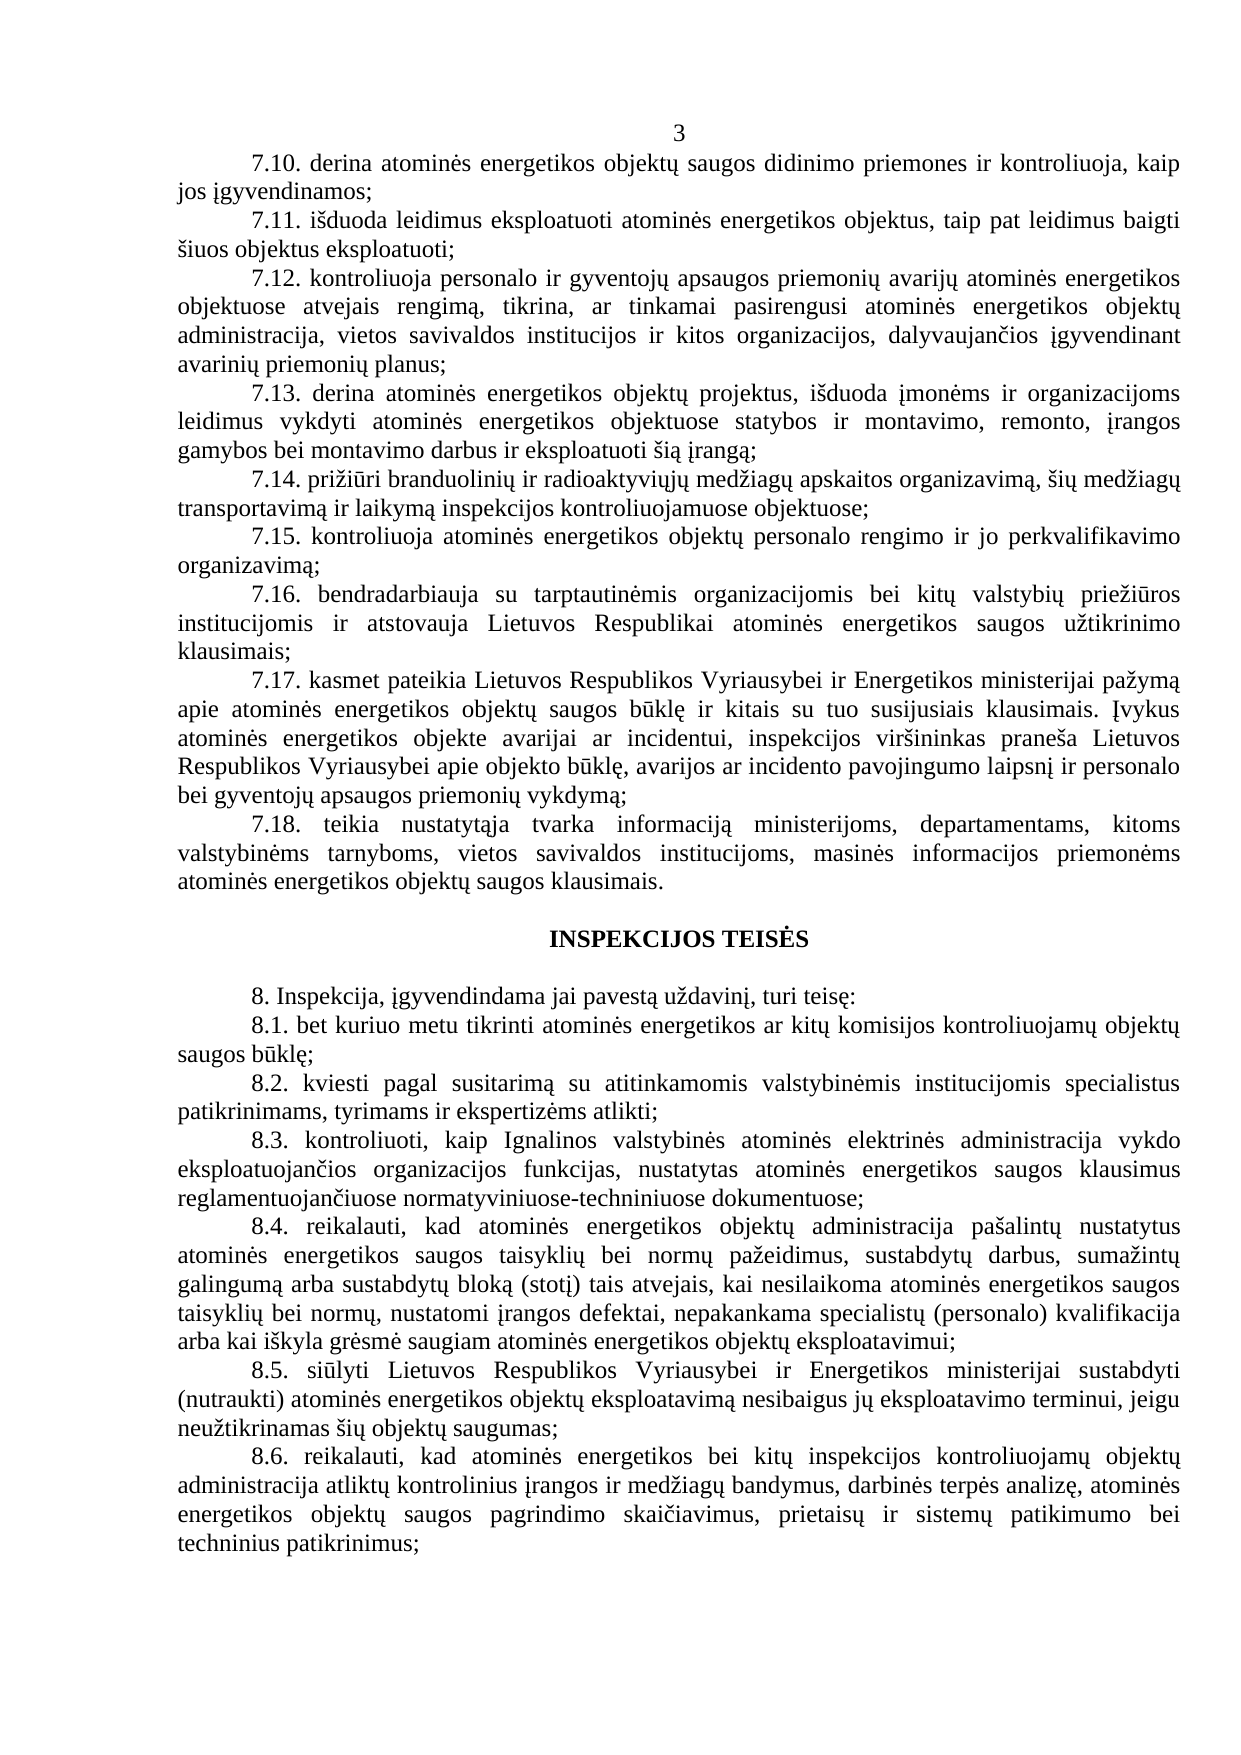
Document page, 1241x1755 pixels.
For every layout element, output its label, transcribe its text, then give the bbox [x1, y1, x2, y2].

text 7.16. bendradarbiauja su tarptautinėmis organizacijomis bei kitų valstybių priežiūros institucijomis ir atstovauja Lietuvos Respublikai atominės energetikos saugos užtikrinimo klausimais; [177, 579, 1181, 665]
text 8.1. bet kuriuo metu tikrinti atominės energetikos ar kitų komisijos kontroliuojamų objektų saugos būklę; [177, 1010, 1181, 1068]
text 8.5. siūlyti Lietuvos Respublikos Vyriausybei ir Energetikos ministerijai sustabdyti (nutraukti) atominės energetikos objektų eksploatavimą nesibaigus jų eksploatavimo terminui, jeigu neužtikrinamas šių objektų saugumas; [177, 1355, 1181, 1441]
text 7.11. išduoda leidimus eksploatuoti atominės energetikos objektus, taip pat leidimus baigti šiuos objektus eksploatuoti; [177, 205, 1181, 263]
text 8.2. kviesti pagal susitarimą su atitinkamomis valstybinėmis institucijomis specialistus patikrinimams, tyrimams ir ekspertizėms atlikti; [177, 1068, 1181, 1125]
text Inspekcijos teisės [177, 924, 1181, 953]
text 8.6. reikalauti, kad atominės energetikos bei kitų inspekcijos kontroliuojamų objektų administracija atliktų kontrolinius įrangos ir medžiagų bandymus, darbinės terpės analizę, atominės energetikos objektų saugos pagrindimo skaičiavimus, prietaisų ir sistemų patikimumo bei techninius patikrinimus; [177, 1441, 1181, 1556]
text 7.15. kontroliuoja atominės energetikos objektų personalo rengimo ir jo perkvalifikavimo organizavimą; [177, 521, 1181, 579]
text 7.12. kontroliuoja personalo ir gyventojų apsaugos priemonių avarijų atominės energetikos objektuose atvejais rengimą, tikrina, ar tinkamai pasirengusi atominės energetikos objektų administracija, vietos savivaldos institucijos ir kitos organizacijos, dalyvaujančios įgyvendinant avarinių priemonių planus; [177, 263, 1181, 378]
text 7.13. derina atominės energetikos objektų projektus, išduoda įmonėms ir organizacijoms leidimus vykdyti atominės energetikos objektuose statybos ir montavimo, remonto, įrangos gamybos bei montavimo darbus ir eksploatuoti šią įrangą; [177, 378, 1181, 464]
text 7.17. kasmet pateikia Lietuvos Respublikos Vyriausybei ir Energetikos ministerijai pažymą apie atominės energetikos objektų saugos būklę ir kitais su tuo susijusiais klausimais. Įvykus atominės energetikos objekte avarijai ar incidentui, inspekcijos viršininkas praneša Lietuvos Respublikos Vyriausybei apie objekto būklę, avarijos ar incidento pavojingumo laipsnį ir personalo bei gyventojų apsaugos priemonių vykdymą; [177, 665, 1181, 809]
text 7.18. teikia nustatytąja tvarka informaciją ministerijoms, departamentams, kitoms valstybinėms tarnyboms, vietos savivaldos institucijoms, masinės informacijos priemonėms atominės energetikos objektų saugos klausimais. [177, 809, 1181, 895]
text 8.4. reikalauti, kad atominės energetikos objektų administracija pašalintų nustatytus atominės energetikos saugos taisyklių bei normų pažeidimus, sustabdytų darbus, sumažintų galingumą arba sustabdytų bloką (stotį) tais atvejais, kai nesilaikoma atominės energetikos saugos taisyklių bei normų, nustatomi įrangos defektai, nepakankama specialistų (personalo) kvalifikacija arba kai iškyla grėsmė saugiam atominės energetikos objektų eksploatavimui; [177, 1211, 1181, 1355]
text 8.3. kontroliuoti, kaip Ignalinos valstybinės atominės elektrinės administracija vykdo eksploatuojančios organizacijos funkcijas, nustatytas atominės energetikos saugos klausimus reglamentuojančiuose normatyviniuose-techniniuose dokumentuose; [177, 1125, 1181, 1211]
text 7.10. derina atominės energetikos objektų saugos didinimo priemones ir kontroliuoja, kaip jos įgyvendinamos; [177, 148, 1181, 205]
text 7.14. prižiūri branduolinių ir radioaktyviųjų medžiagų apskaitos organizavimą, šių medžiagų transportavimą ir laikymą inspekcijos kontroliuojamuose objektuose; [177, 464, 1181, 521]
text 8. Inspekcija, įgyvendindama jai pavestą uždavinį, turi teisę: [177, 981, 1181, 1010]
